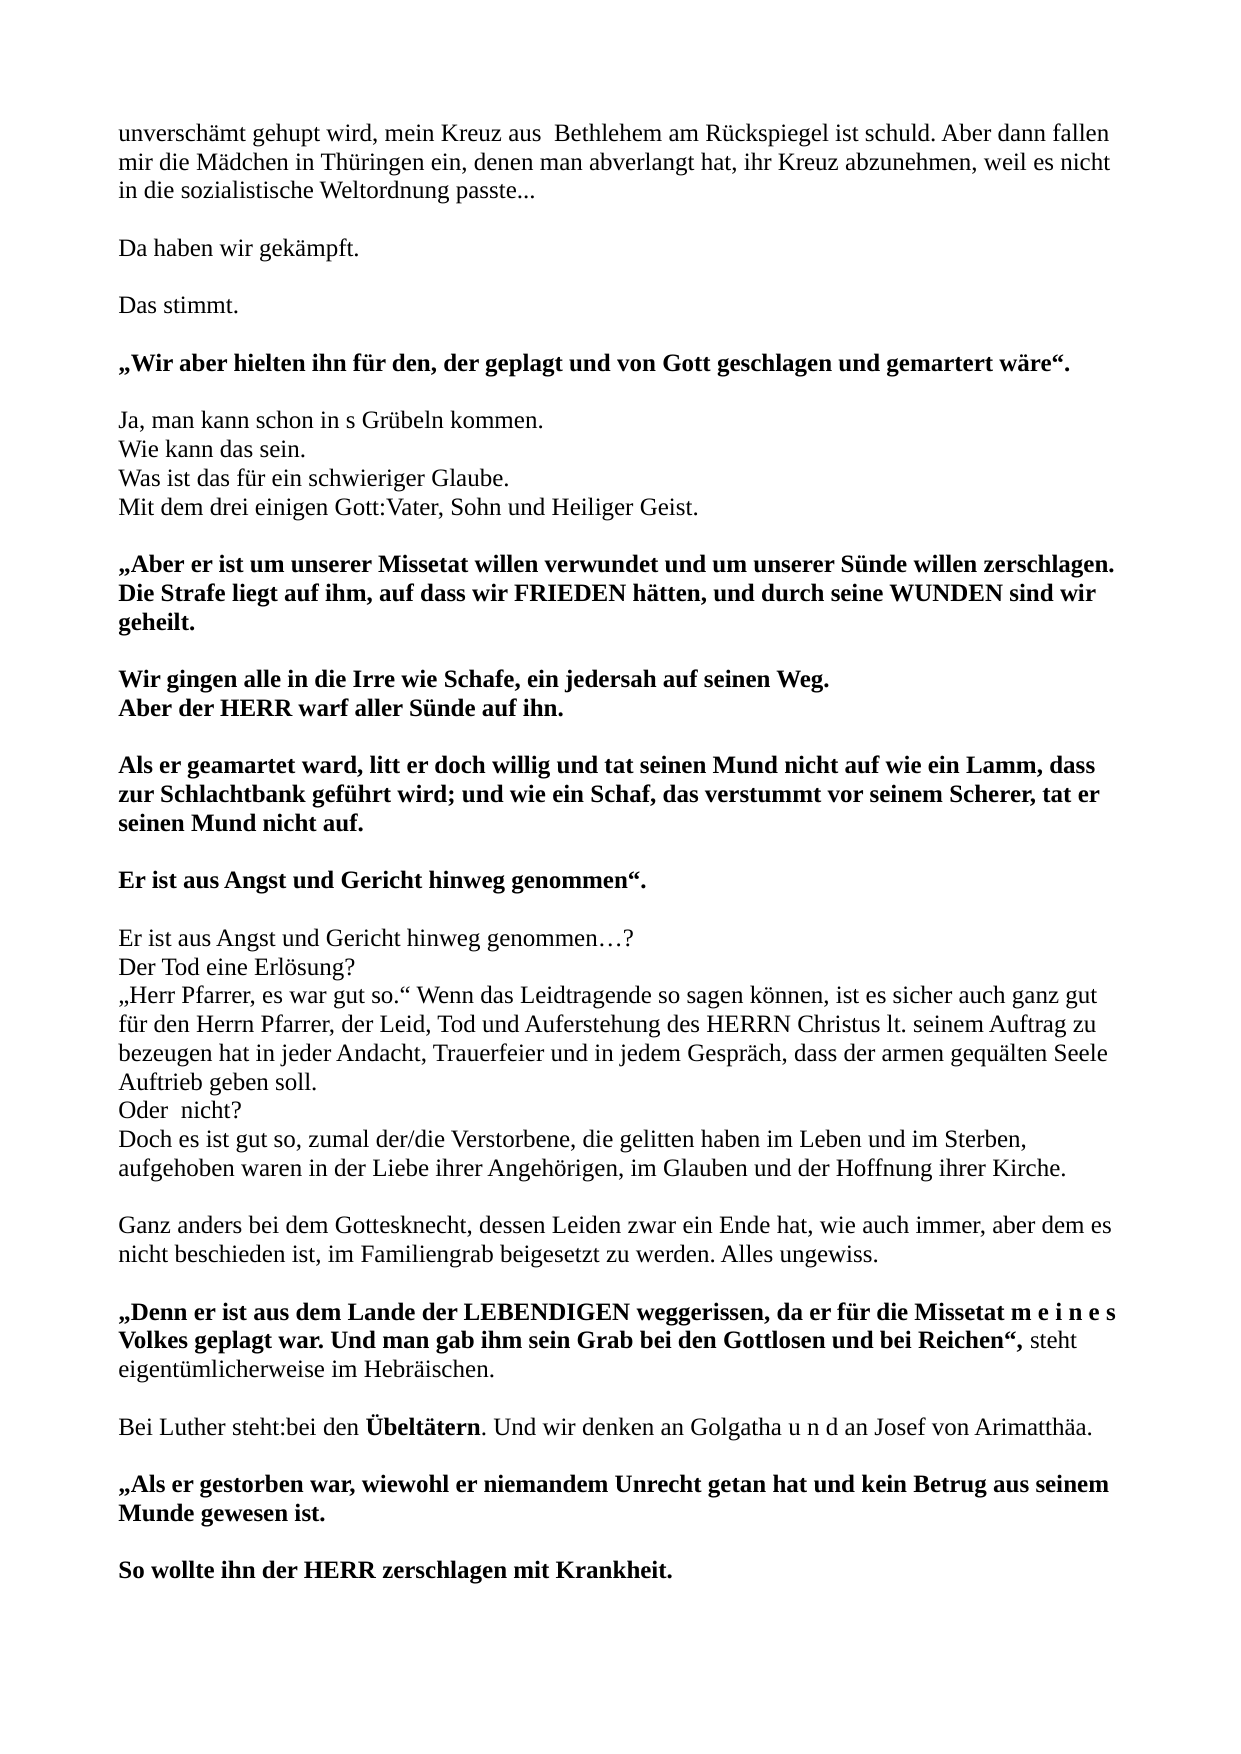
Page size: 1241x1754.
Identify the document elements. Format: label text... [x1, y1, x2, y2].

text Der Tod eine Erlösung? [118, 952, 1122, 981]
text Das stimmt. [118, 291, 1122, 319]
text „Aber er ist um unserer Missetat willen verwundet und um unserer Sünde willen zerschlagen. Die Strafe liegt auf ihm, auf dass wir FRIEDEN hätten, und durch seine WUNDEN sind wir geheilt. [118, 549, 1122, 636]
text unverschämt gehupt wird, mein Kreuz aus Bethlehem am Rückspiegel ist schuld. Aber dann fallen mir die Mädchen in Thüringen ein, denen man abverlangt hat, ihr Kreuz abzunehmen, weil es nicht in die sozialistische Weltordnung passte... [118, 118, 1122, 204]
text Ganz anders bei dem Gottesknecht, dessen Leiden zwar ein Ende hat, wie auch immer, aber dem es nicht beschieden ist, im Familiengrab beigesetzt zu werden. Alles ungewiss. [118, 1211, 1122, 1268]
text Aber der HERR warf aller Sünde auf ihn. [118, 693, 1122, 722]
text Bei Luther steht:bei den Übeltätern. Und wir denken an Golgatha u n d an Josef von Arimatthäa. [118, 1412, 1122, 1441]
text So wollte ihn der HERR zerschlagen mit Krankheit. [118, 1556, 1122, 1584]
text Oder nicht? [118, 1096, 1122, 1124]
text „Wir aber hielten ihn für den, der geplagt und von Gott geschlagen und gemartert wäre“. [118, 348, 1122, 377]
text Mit dem drei einigen Gott:Vater, Sohn und Heiliger Geist. [118, 492, 1122, 521]
text Als er geamartet ward, litt er doch willig und tat seinen Mund nicht auf wie ein Lamm, dass zur Schlachtbank geführt wird; und wie ein Schaf, das verstummt vor seinem Scherer, tat er seinen Mund nicht auf. [118, 751, 1122, 837]
text Ja, man kann schon in s Grübeln kommen. [118, 406, 1122, 434]
text Wie kann das sein. [118, 434, 1122, 463]
text „Herr Pfarrer, es war gut so.“ Wenn das Leidtragende so sagen können, ist es sicher auch ganz gut für den Herrn Pfarrer, der Leid, Tod und Auferstehung des HERRN Christus lt. seinem Auftrag zu bezeugen hat in jeder Andacht, Trauerfeier und in jedem Gespräch, dass der armen gequälten Seele Auftrieb geben soll. [118, 981, 1122, 1096]
text Wir gingen alle in die Irre wie Schafe, ein jedersah auf seinen Weg. [118, 664, 1122, 693]
text Er ist aus Angst und Gericht hinweg genommen…? [118, 923, 1122, 952]
text „Als er gestorben war, wiewohl er niemandem Unrecht getan hat und kein Betrug aus seinem Munde gewesen ist. [118, 1469, 1122, 1527]
text Was ist das für ein schwieriger Glaube. [118, 463, 1122, 492]
text Da haben wir gekämpft. [118, 233, 1122, 262]
text Er ist aus Angst und Gericht hinweg genommen“. [118, 866, 1122, 894]
text Doch es ist gut so, zumal der/die Verstorbene, die gelitten haben im Leben und im Sterben, aufgehoben waren in der Liebe ihrer Angehörigen, im Glauben und der Hoffnung ihrer Kirche. [118, 1124, 1122, 1182]
text „Denn er ist aus dem Lande der LEBENDIGEN weggerissen, da er für die Missetat m e i n e s Volkes geplagt war. Und man gab ihm sein Grab bei den Gottlosen und bei Reichen“, steht eigentümlicherweise im Hebräischen. [118, 1297, 1122, 1383]
